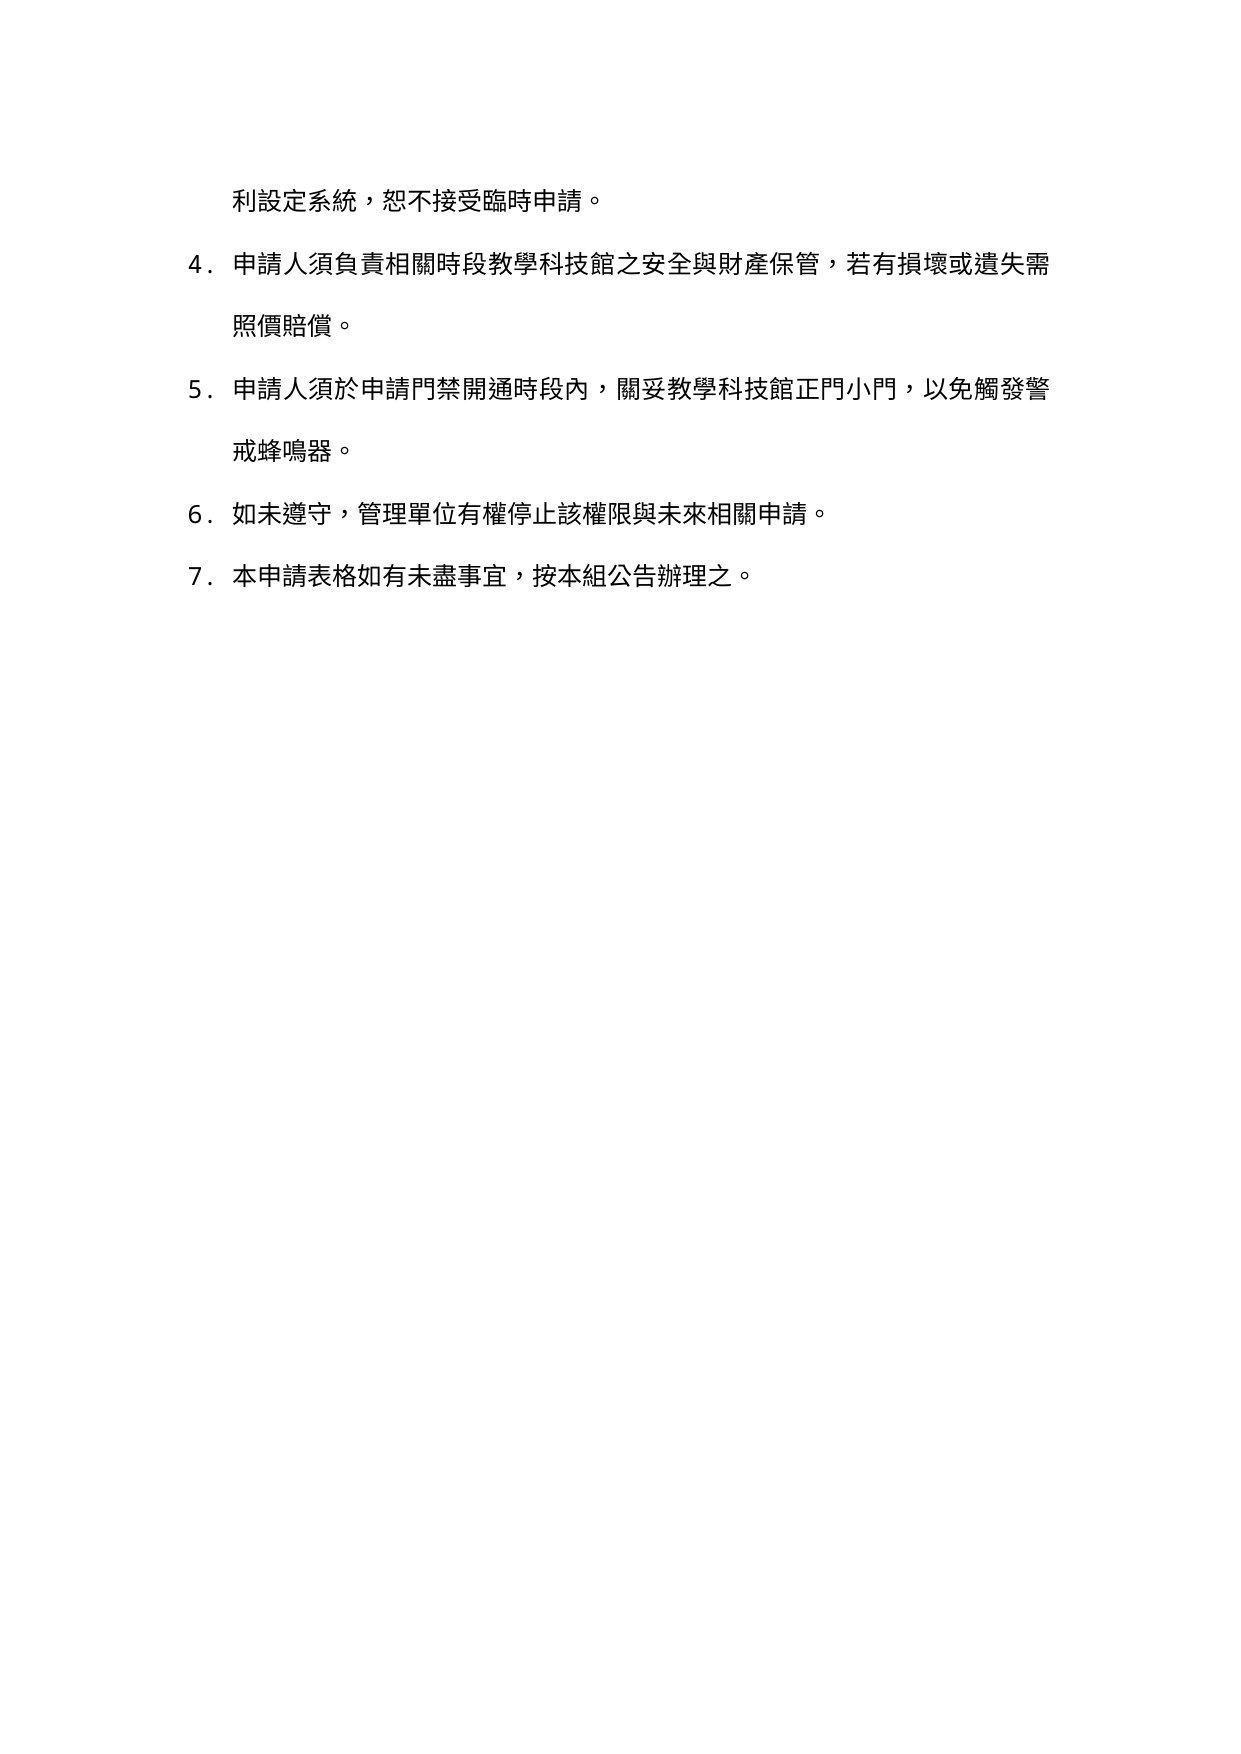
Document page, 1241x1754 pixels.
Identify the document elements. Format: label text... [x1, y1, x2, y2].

list 申請人須於申請門禁開通時段內，關妥教學科技館正門小門，以免觸發警戒蜂鳴器。 [187, 346, 1053, 471]
list 申請人須負責相關時段教學科技館之安全與財產保管，若有損壞或遺失需照價賠償。 [187, 221, 1053, 346]
list 利設定系統，恕不接受臨時申請。 [187, 158, 1053, 221]
list 本申請表格如有未盡事宜，按本組公告辦理之。 [187, 533, 1053, 596]
list 如未遵守，管理單位有權停止該權限與未來相關申請。 [187, 471, 1053, 533]
